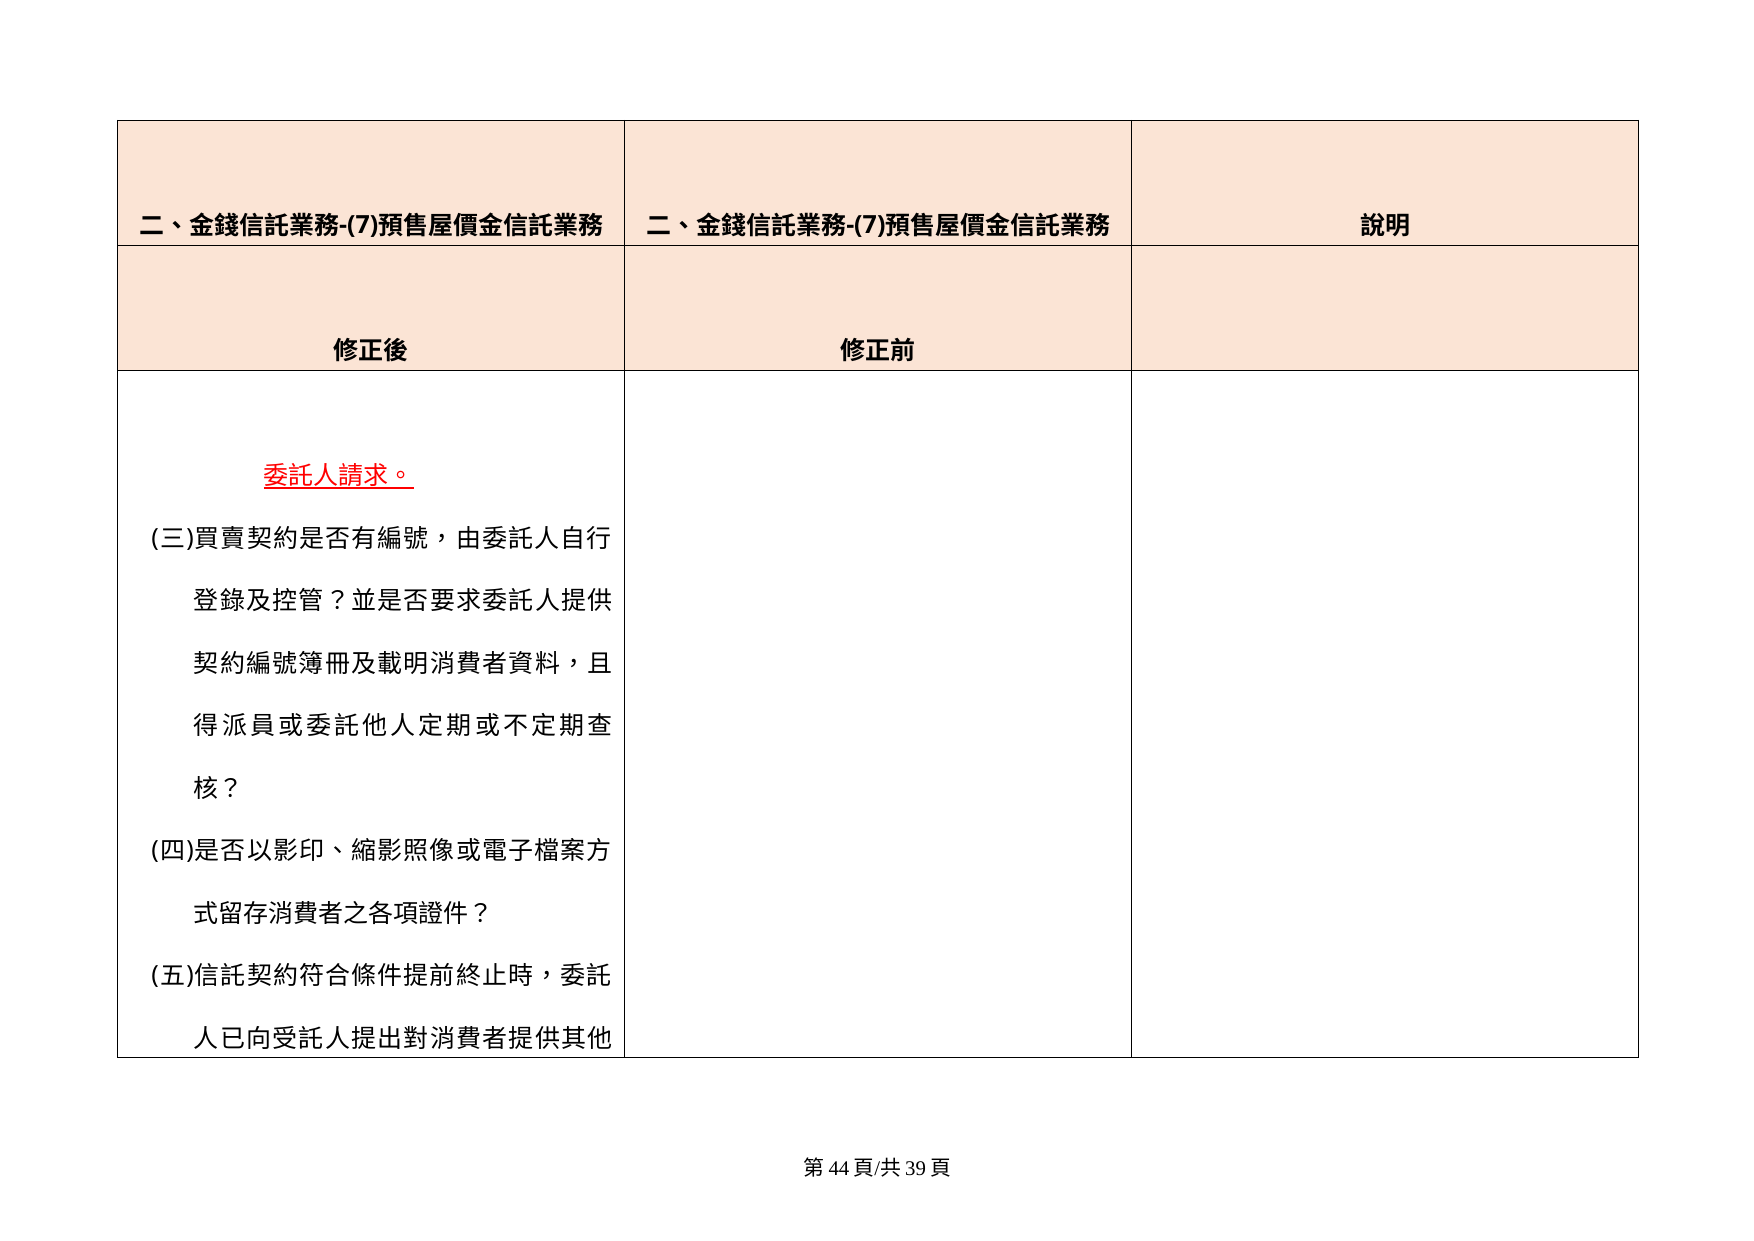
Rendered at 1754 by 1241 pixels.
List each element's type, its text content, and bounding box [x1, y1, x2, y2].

table_header 二、金錢信託業務-(7)預售屋價金信託業務 [625, 121, 1131, 245]
table_cell 修正前 [625, 246, 1131, 370]
table_header 說明 [1132, 121, 1638, 245]
table_cell [1132, 246, 1638, 370]
table_cell 修正後 [118, 246, 624, 370]
table_cell [1132, 371, 1638, 1057]
table_header 二、金錢信託業務-(7)預售屋價金信託業務 [118, 121, 624, 245]
table_cell [625, 371, 1131, 1057]
table_cell 委託人請求。 (三)買賣契約是否有編號，由委託人自行登錄及控管？並是否要求委託人提供契約編號簿冊及載明消費者資料，且得派員或委託他人定期或不定期查核？ (四)是否以影印、縮影照像或電子檔案方式留存消費者之各項證件？ (五)信託契約符合條件提前終止時，委託人已向受託人提出對消費者提供其他 [118, 371, 624, 1057]
